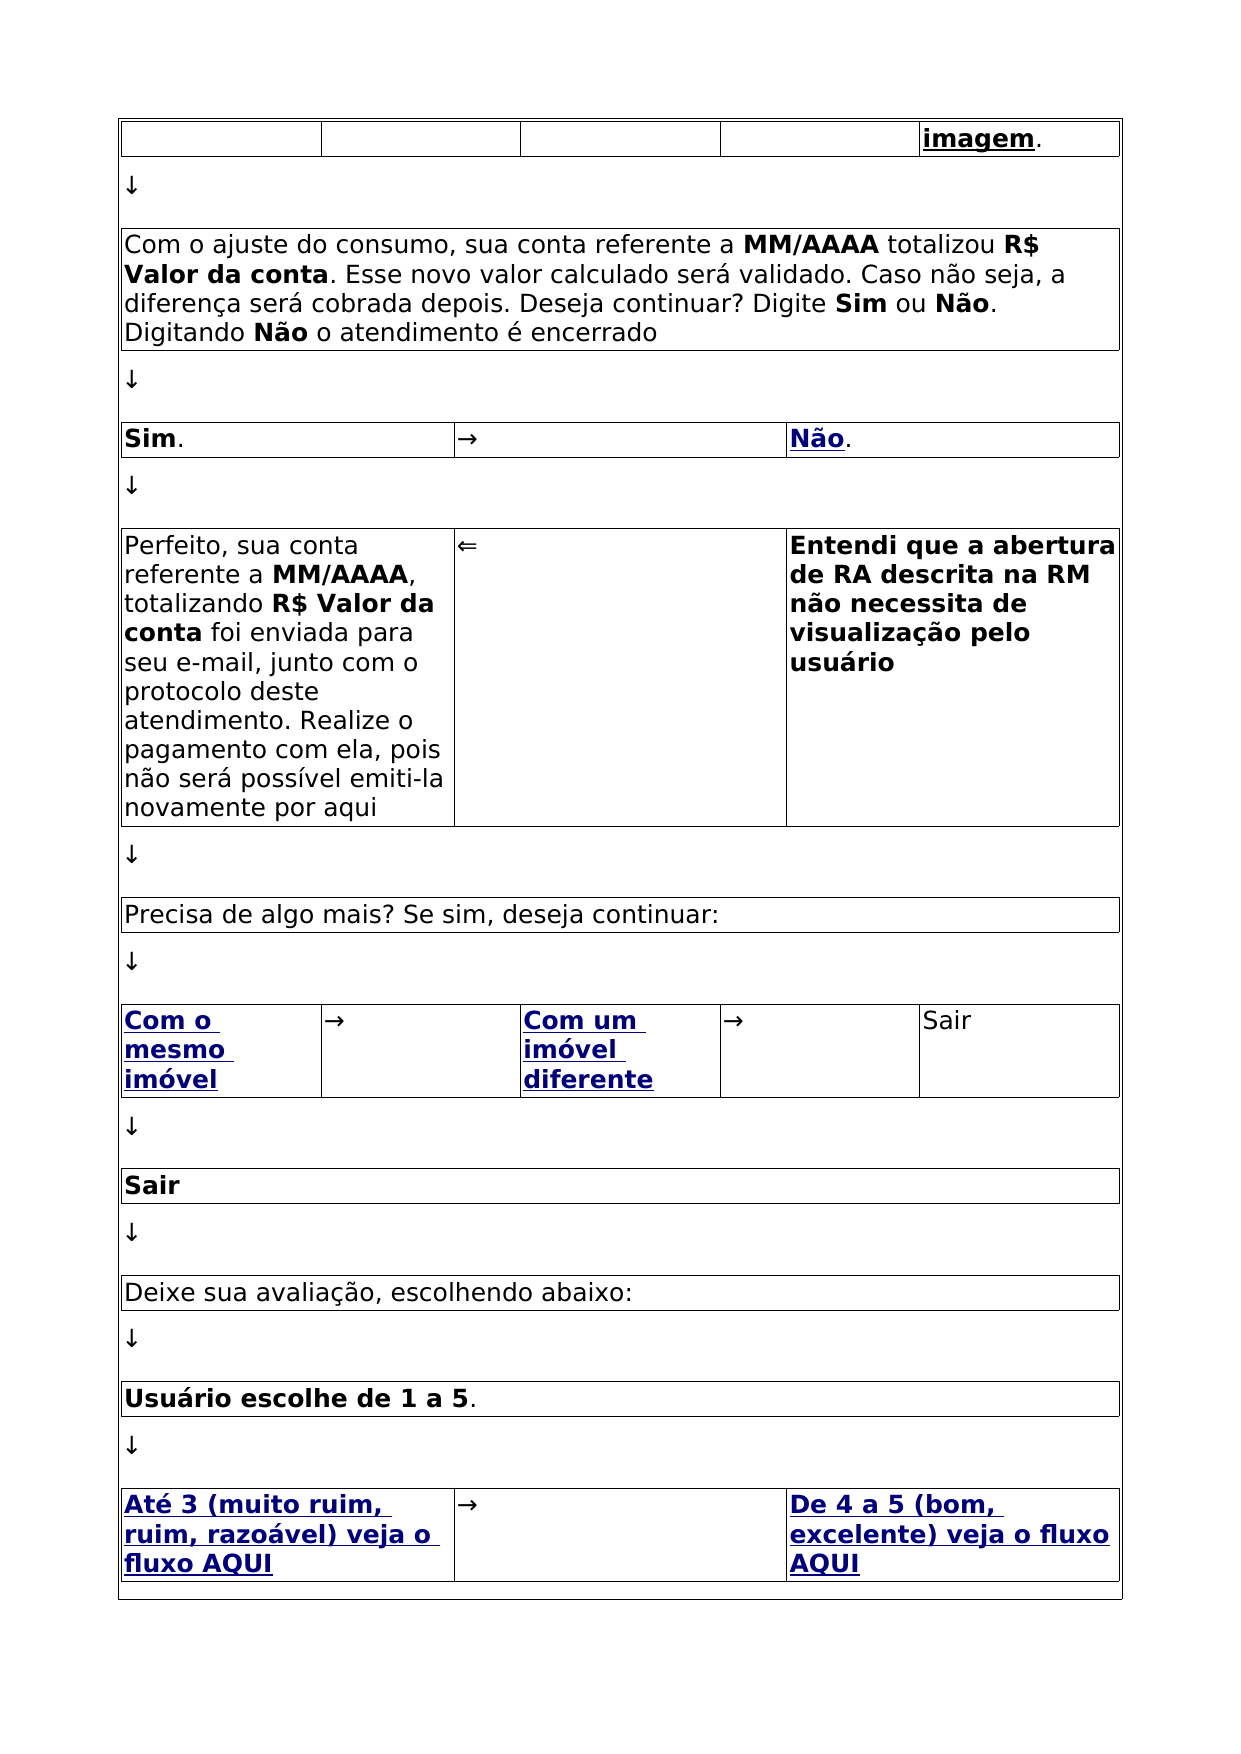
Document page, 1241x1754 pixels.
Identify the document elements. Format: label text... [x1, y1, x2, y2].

table_header [322, 122, 520, 156]
table_header ↓ ↓ ↓ ↓ ↓ ↓ ↓ ↓ ↓ [119, 119, 1122, 1599]
table_header ⇐ [455, 529, 786, 826]
table_header [122, 122, 321, 156]
table_header Usuário escolhe de 1 a 5. [122, 1382, 1119, 1416]
table_header Sair [122, 1169, 1119, 1203]
table_header Precisa de algo mais? Se sim, deseja continuar: [122, 898, 1119, 932]
table_header Com um imóvel diferente [521, 1005, 720, 1097]
table_header Com o ajuste do consumo, sua conta referente a MM/AAAA totalizou R$ Valor da conta. Esse novo valor calculado será validado. Caso não seja, a diferença será cobrada depois. Deseja continuar? Digite Sim ou Não. Digitando Não o atendimento é encerrado [122, 229, 1119, 350]
table_header [521, 122, 720, 156]
table_header imagem. [920, 122, 1119, 156]
table_header Não. [787, 423, 1119, 457]
table_header → [455, 423, 786, 457]
table_header Entendi que a abertura de RA descrita na RM não necessita de visualização pelo usuário [787, 529, 1119, 826]
table_header Sim. [122, 423, 454, 457]
table_header Perfeito, sua conta referente a MM/AAAA, totalizando R$ Valor da conta foi enviada para seu e-mail, junto com o protocolo deste atendimento. Realize o pagamento com ela, pois não será possível emiti-la novamente por aqui [122, 529, 454, 826]
table_header → [721, 1005, 919, 1097]
table_header → [322, 1005, 520, 1097]
table_header De 4 a 5 (bom, excelente) veja o fluxo AQUI [787, 1489, 1119, 1581]
table_header Deixe sua avaliação, escolhendo abaixo: [122, 1276, 1119, 1310]
table_header [721, 122, 919, 156]
table_header → [455, 1489, 786, 1581]
table_header Com o mesmo imóvel [122, 1005, 321, 1097]
table_header Sair [920, 1005, 1119, 1097]
table_header Até 3 (muito ruim, ruim, razoável) veja o fluxo AQUI [122, 1489, 454, 1581]
